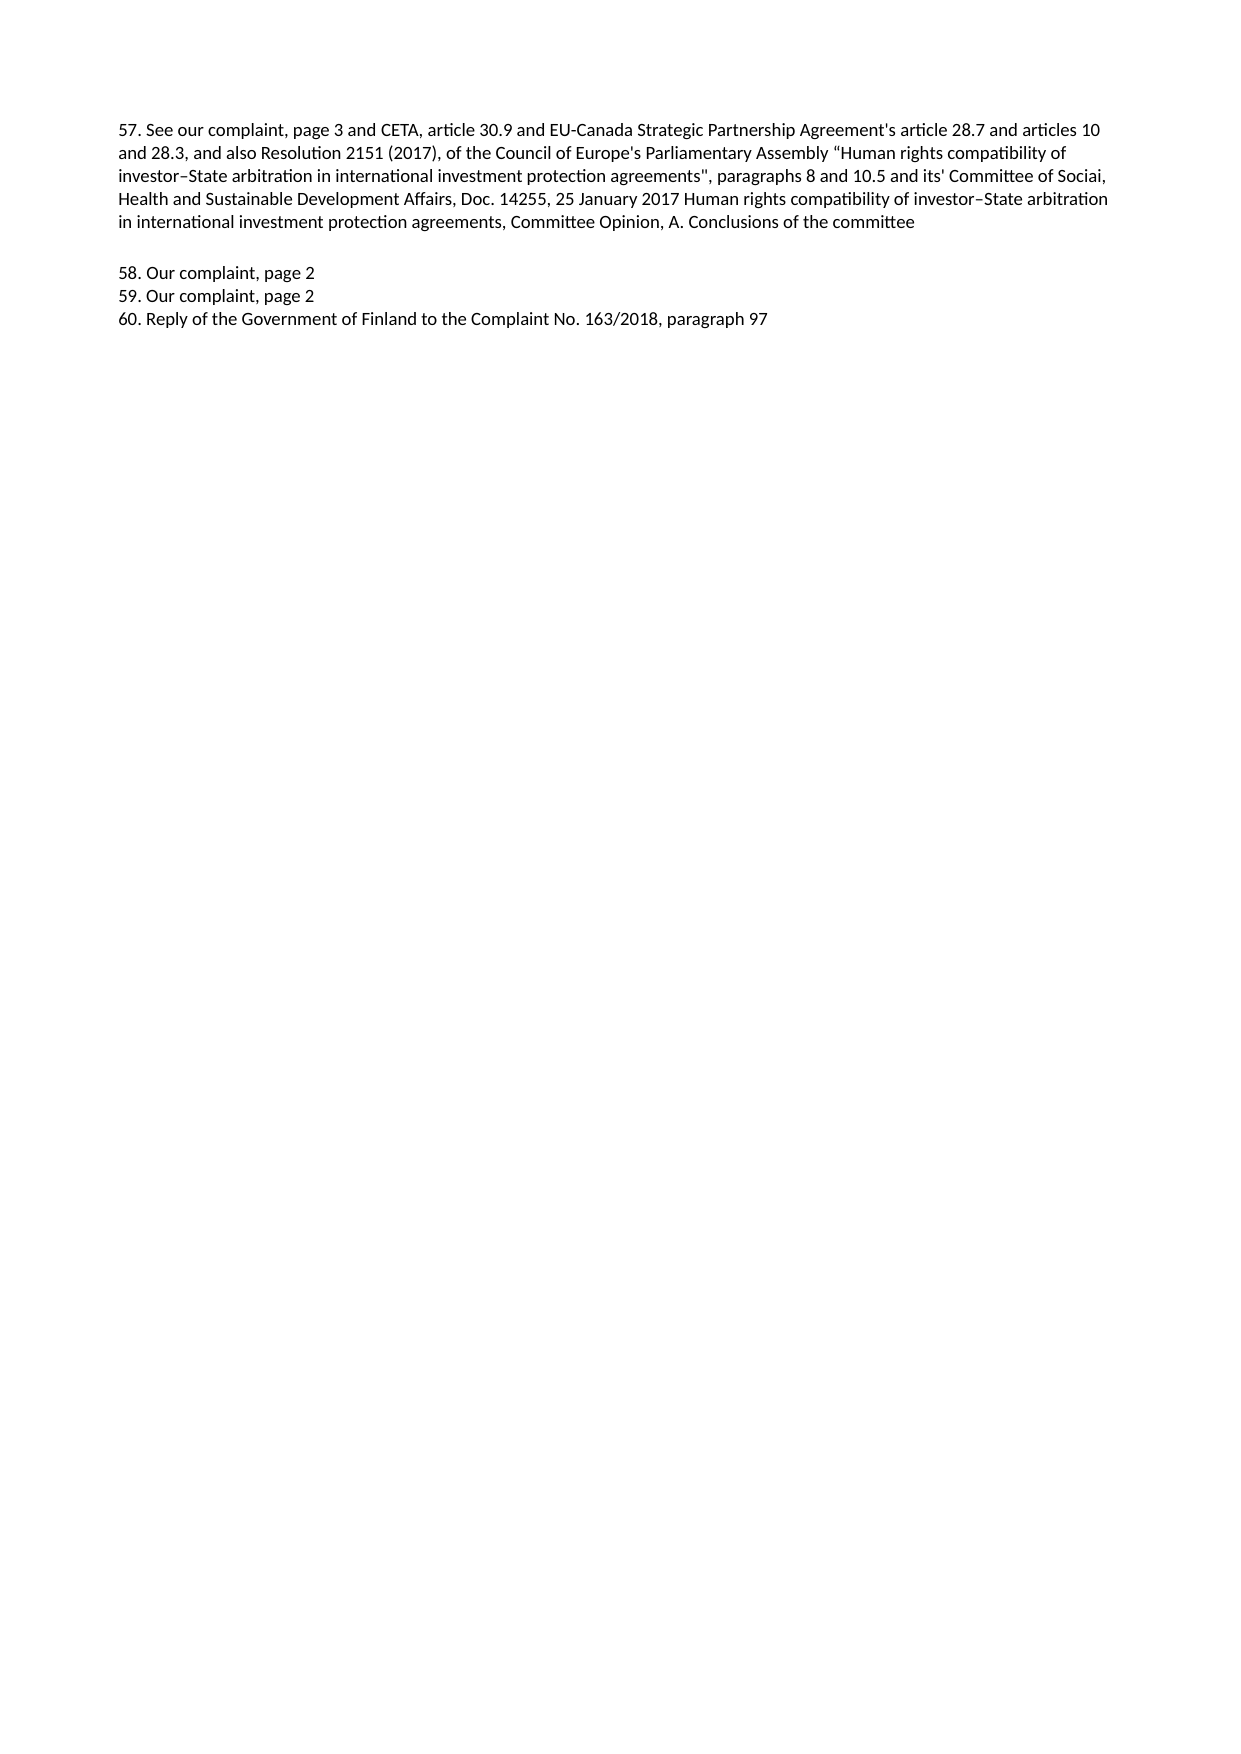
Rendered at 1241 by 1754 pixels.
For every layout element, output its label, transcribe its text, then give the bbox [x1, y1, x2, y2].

text 57. See our complaint, page 3 and CETA, article 30.9 and EU-Canada Strategic Partnership Agreement's article 28.7 and articles 10 and 28.3, and also Resolution 2151 (2017), of the Council of Europe's Parliamentary Assembly “Human rights compatibility of investor–State arbitration in international investment protection agreements", paragraphs 8 and 10.5 and its' Committee of Sociai, Health and Sustainable Development Affairs, Doc. 14255, 25 January 2017 Human rights compatibility of investor–State arbitration in international investment protection agreements, Committee Opinion, A. Conclusions of the committee [118, 118, 1122, 233]
text 58. Our complaint, page 2 [118, 261, 1122, 284]
text 59. Our complaint, page 2 [118, 284, 1122, 307]
text 60. Reply of the Government of Finland to the Complaint No. 163/2018, paragraph 97 [118, 307, 1122, 330]
